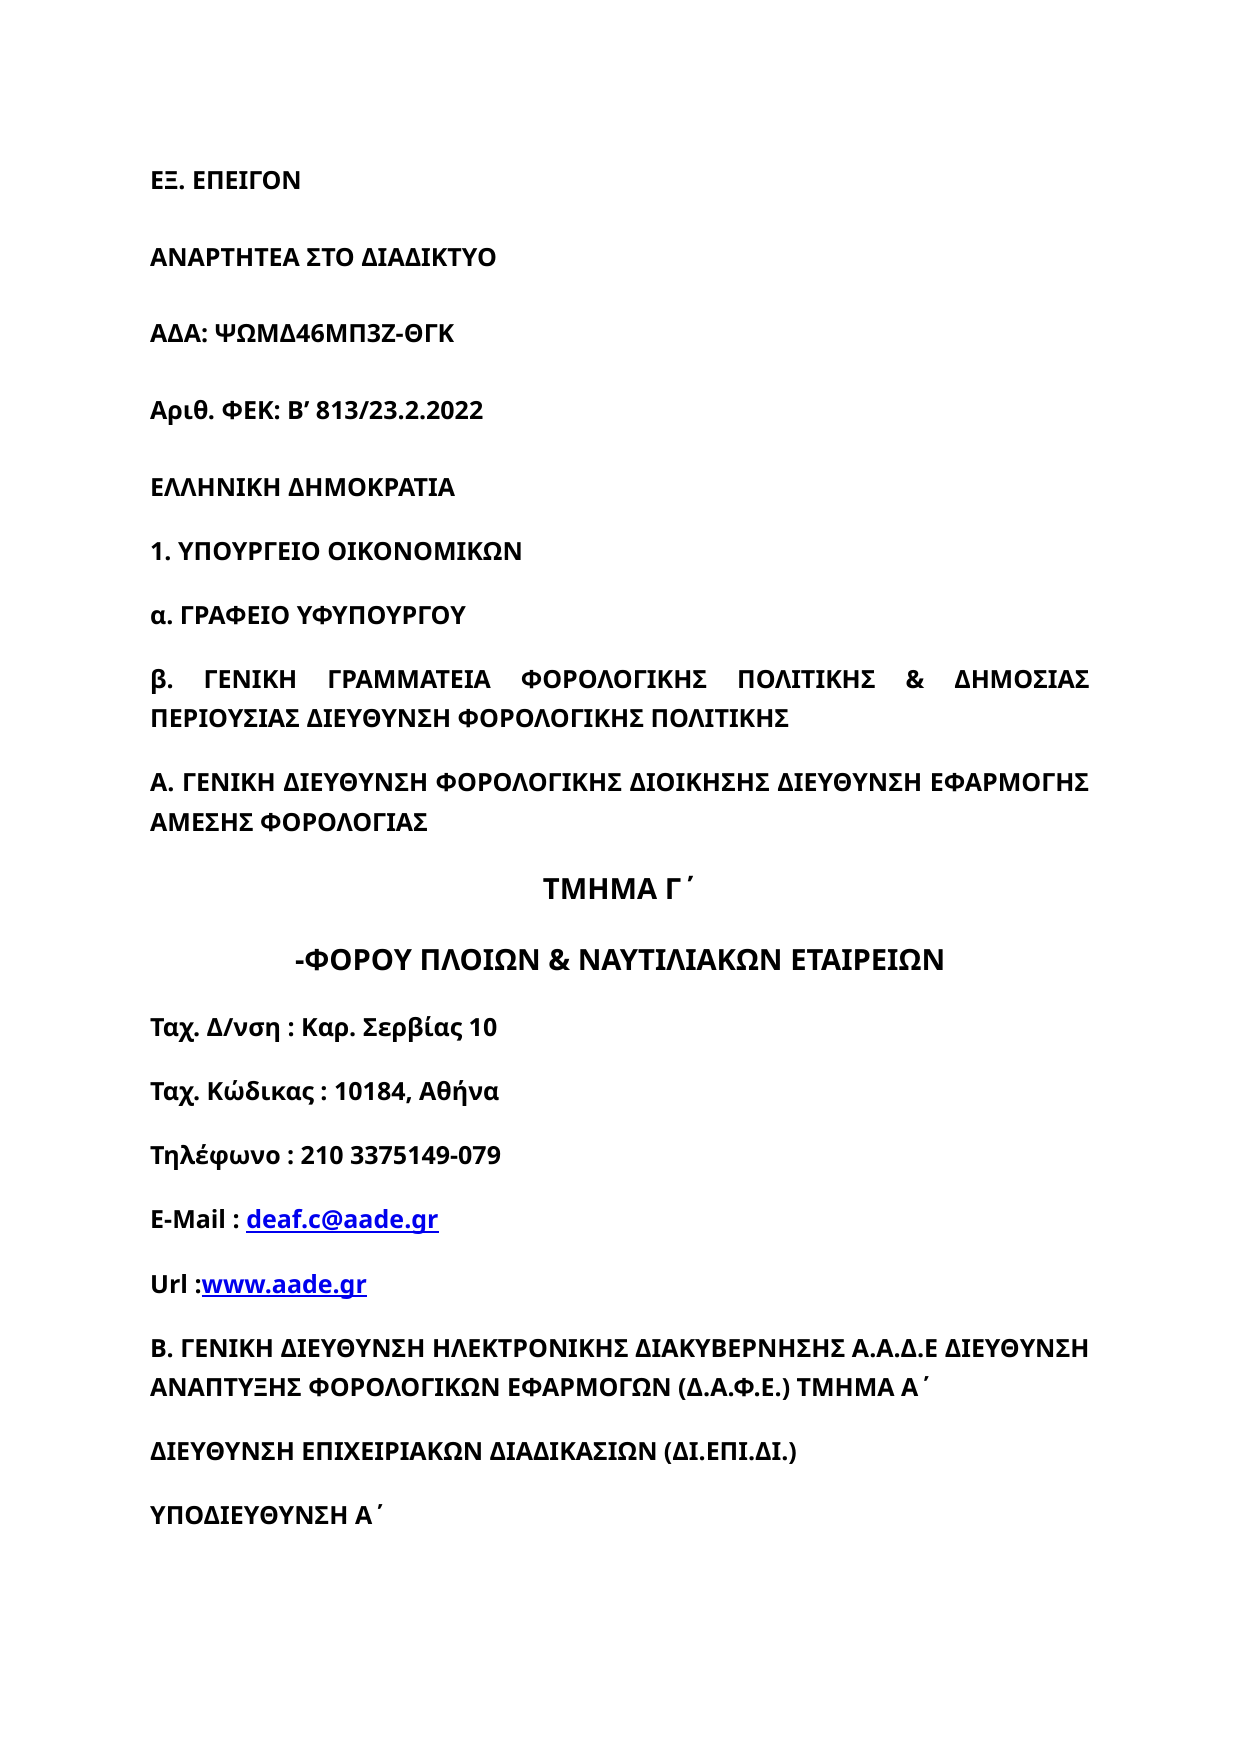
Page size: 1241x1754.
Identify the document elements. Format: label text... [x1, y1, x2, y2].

text Α. ΓΕΝΙΚΗ ΔΙΕΥΘΥΝΣΗ ΦΟΡΟΛΟΓΙΚΗΣ ΔΙΟΙΚΗΣΗΣ ΔΙΕΥΘΥΝΣΗ ΕΦΑΡΜΟΓΗΣ ΑΜΕΣΗΣ ΦΟΡΟΛΟΓΙΑΣ [150, 765, 1090, 838]
title Αριθ. ΦΕΚ: Β’ 813/23.2.2022 [150, 392, 1090, 427]
title ΑΝΑΡΤΗΤΕΑ ΣΤΟ ΔΙΑΔΙΚΤΥΟ [150, 239, 1090, 273]
title ΕΞ. ΕΠΕΙΓΟΝ [150, 162, 1090, 197]
text Β. ΓΕΝΙΚΗ ΔΙΕΥΘΥΝΣΗ ΗΛΕΚΤΡΟΝΙΚΗΣ ΔΙΑΚΥΒΕΡΝΗΣΗΣ Α.Α.Δ.Ε ΔΙΕΥΘΥΝΣΗ ΑΝΑΠΤΥΞΗΣ ΦΟΡΟΛΟΓΙΚΩΝ ΕΦΑΡΜΟΓΩΝ (Δ.Α.Φ.Ε.) ΤΜΗΜΑ Α΄ [150, 1330, 1090, 1404]
text ΥΠΟΔΙΕΥΘΥΝΣΗ Α΄ [150, 1498, 1090, 1532]
text 1. ΥΠΟΥΡΓΕΙΟ ΟΙΚΟΝΟΜΙΚΩΝ [150, 533, 1090, 567]
text E-Mail : deaf.c@aade.gr [150, 1202, 1090, 1236]
subtitle -ΦΟΡΟΥ ΠΛΟΙΩΝ & ΝΑΥΤΙΛΙΑΚΩΝ ΕΤΑΙΡΕΙΩΝ [150, 939, 1090, 979]
subtitle ΤΜΗΜΑ Γ΄ [150, 868, 1090, 908]
text β. ΓΕΝΙΚΗ ΓΡΑΜΜΑΤΕΙΑ ΦΟΡΟΛΟΓΙΚΗΣ ΠΟΛΙΤΙΚΗΣ & ΔΗΜΟΣΙΑΣ ΠΕΡΙΟΥΣΙΑΣ ΔΙΕΥΘΥΝΣΗ ΦΟΡΟΛΟΓΙΚΗΣ ΠΟΛΙΤΙΚΗΣ [150, 662, 1090, 735]
text α. ΓΡΑΦΕΙΟ ΥΦΥΠΟΥΡΓΟΥ [150, 597, 1090, 632]
text Ταχ. Δ/νση : Καρ. Σερβίας 10 [150, 1009, 1090, 1044]
text Ταχ. Κώδικας : 10184, Αθήνα [150, 1074, 1090, 1108]
text Τηλέφωνο : 210 3375149-079 [150, 1138, 1090, 1172]
text ΕΛΛΗΝΙΚΗ ΔΗΜΟΚΡΑΤΙΑ [150, 469, 1090, 503]
text Url :www.aade.gr [150, 1266, 1090, 1300]
title ΑΔΑ: ΨΩΜΔ46ΜΠ3Ζ-ΘΓΚ [150, 316, 1090, 350]
text ΔΙΕΥΘΥΝΣΗ ΕΠΙΧΕΙΡΙΑΚΩΝ ΔΙΑΔΙΚΑΣΙΩΝ (ΔΙ.ΕΠΙ.ΔΙ.) [150, 1434, 1090, 1468]
